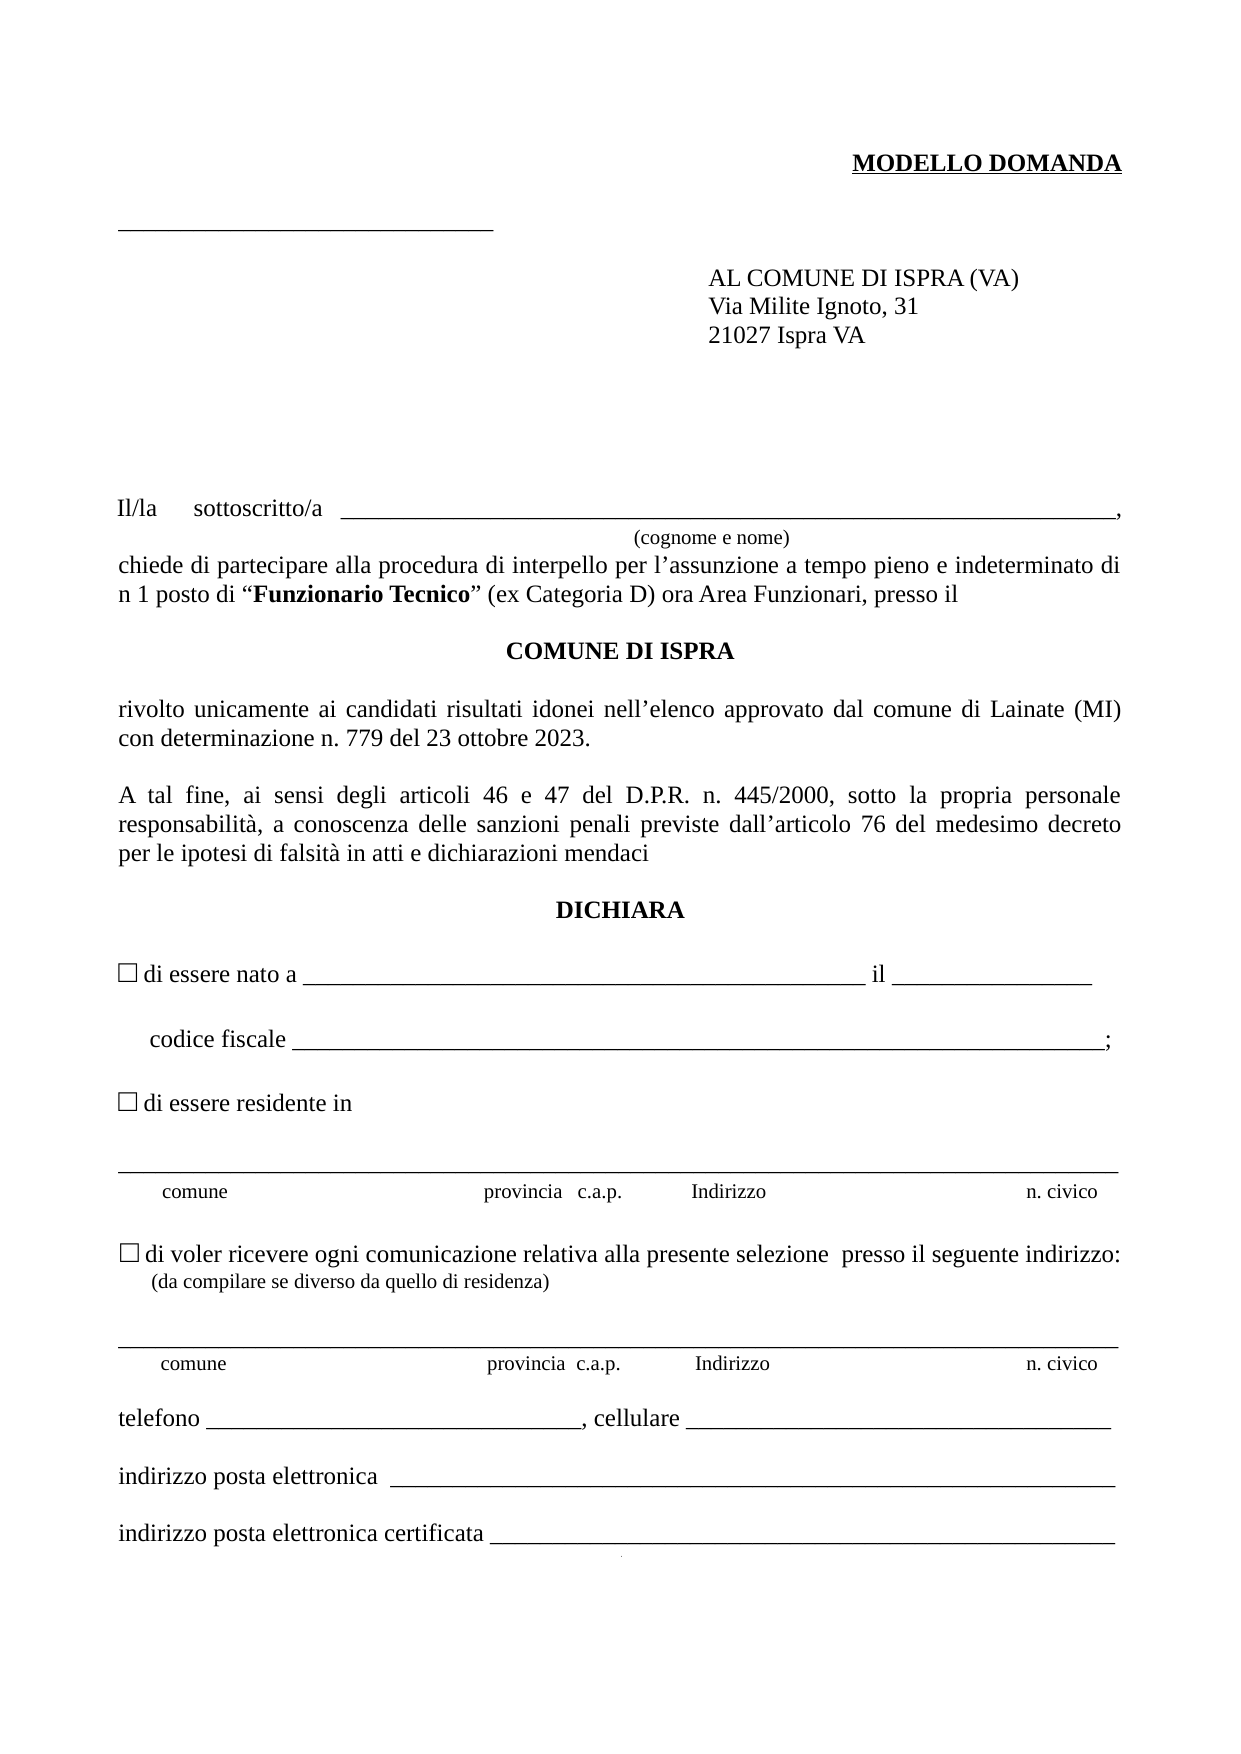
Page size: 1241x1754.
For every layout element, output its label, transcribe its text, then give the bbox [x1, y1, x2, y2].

text □ di essere residente in [118, 1082, 1122, 1118]
text COMUNE DI ISPRA [118, 636, 1122, 665]
text ________________________________________________________________________________ comune provincia c.a.p. Indirizzo n. civico [118, 1147, 1122, 1204]
text ______________________________ [118, 205, 1122, 234]
text rivolto unicamente ai candidati risultati idonei nell’elenco approvato dal comune di Lainate (MI) con determinazione n. 779 del 23 ottobre 2023. [118, 694, 1122, 751]
text indirizzo posta elettronica certificata __________________________________________________ [118, 1518, 1122, 1547]
text 21027 Ispra VA [708, 320, 1122, 349]
text telefono ______________________________, cellulare __________________________________ [118, 1403, 1122, 1432]
text AL COMUNE DI ISPRA (VA) [708, 263, 1122, 291]
text codice fiscale _________________________________________________________________; [118, 1024, 1122, 1053]
text Il/la sottoscritto/a ______________________________________________________________, (cognome e nome) [117, 493, 1122, 550]
text MODELLO DOMANDA [118, 148, 1122, 176]
text □ di essere nato a _____________________________________________ il ________________ [118, 953, 1122, 989]
text A tal fine, ai sensi degli articoli 46 e 47 del D.P.R. n. 445/2000, sotto la propria personale responsabilità, a conoscenza delle sanzioni penali previste dall’articolo 76 del medesimo decreto per le ipotesi di falsità in atti e dichiarazioni mendaci [118, 780, 1122, 866]
text indirizzo posta elettronica __________________________________________________________ [118, 1461, 1122, 1489]
text chiede di partecipare alla procedura di interpello per l’assunzione a tempo pieno e indeterminato di n 1 posto di “Funzionario Tecnico” (ex Categoria D) ora Area Funzionari, presso il [118, 550, 1122, 608]
text DICHIARA [118, 895, 1122, 924]
text ________________________________________________________________________________ comune provincia c.a.p. Indirizzo n. civico [118, 1322, 1122, 1374]
text Via Milite Ignoto, 31 [708, 291, 1122, 320]
text □ di voler ricevere ogni comunicazione relativa alla presente selezione presso il seguente indirizzo: (da compilare se diverso da quello di residenza) [120, 1233, 1122, 1293]
